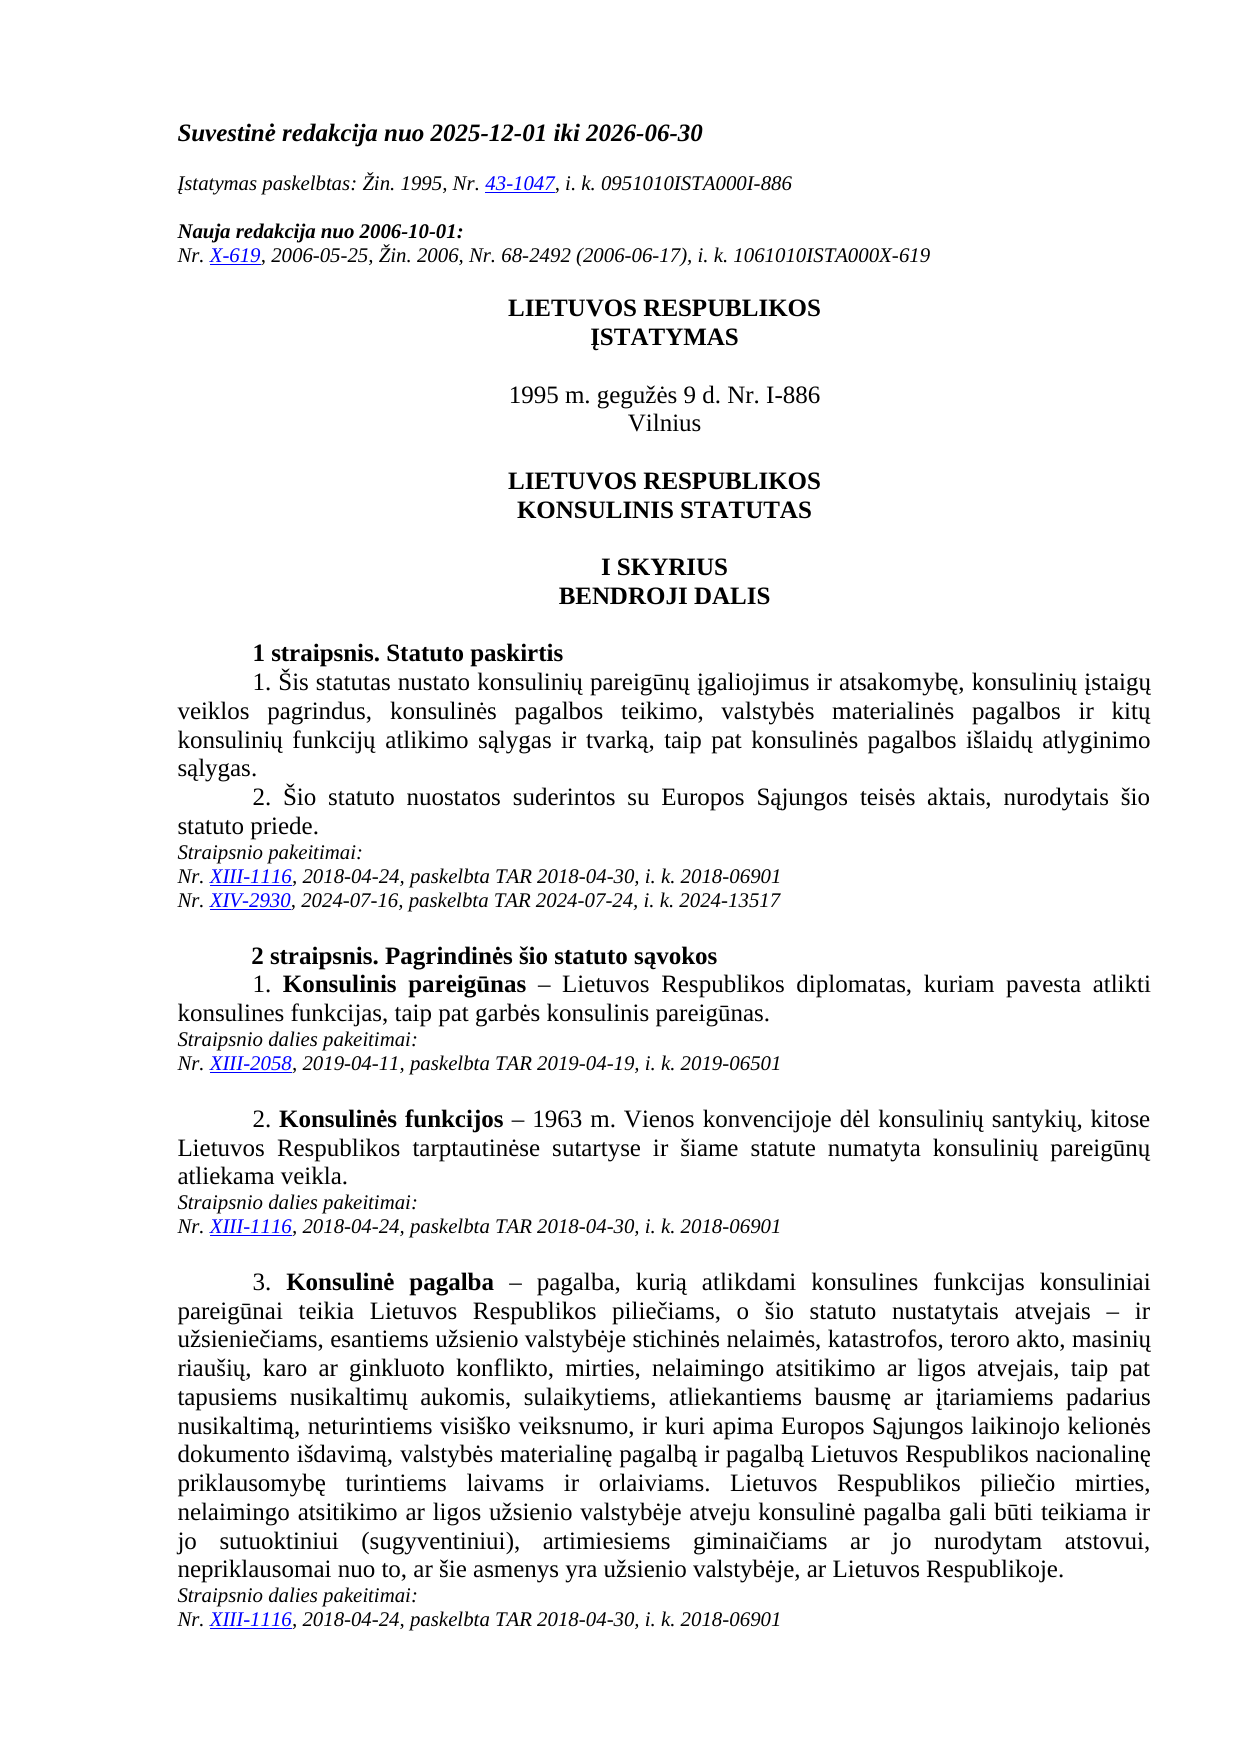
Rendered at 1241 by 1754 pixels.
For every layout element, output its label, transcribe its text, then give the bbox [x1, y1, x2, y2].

text Straipsnio dalies pakeitimai: [177, 1583, 1152, 1607]
text LIETUVOS RESPUBLIKOS ĮSTATYMAS [177, 293, 1152, 351]
text 1. Konsulinis pareigūnas – Lietuvos Respublikos diplomatas, kuriam pavesta atlikti konsulines funkcijas, taip pat garbės konsulinis pareigūnas. [177, 969, 1152, 1027]
text Įstatymas paskelbtas: Žin. 1995, Nr. 43-1047, i. k. 0951010ISTA000I-886 [177, 171, 1152, 195]
text 2 straipsnis. Pagrindinės šio statuto sąvokos [177, 941, 1152, 969]
text Nauja redakcija nuo 2006-10-01: [177, 219, 1152, 243]
text BENDROJI DALIS [177, 581, 1152, 610]
text Straipsnio dalies pakeitimai: [177, 1027, 1152, 1051]
text 3. Konsulinė pagalba – pagalba, kurią atlikdami konsulines funkcijas konsuliniai pareigūnai teikia Lietuvos Respublikos piliečiams, o šio statuto nustatytais atvejais – ir užsieniečiams, esantiems užsienio valstybėje stichinės nelaimės, katastrofos, teroro akto, masinių riaušių, karo ar ginkluoto konflikto, mirties, nelaimingo atsitikimo ar ligos atvejais, taip pat tapusiems nusikaltimų aukomis, sulaikytiems, atliekantiems bausmę ar įtariamiems padarius nusikaltimą, neturintiems visiško veiksnumo, ir kuri apima Europos Sąjungos laikinojo kelionės dokumento išdavimą, valstybės materialinę pagalbą ir pagalbą Lietuvos Respublikos nacionalinę priklausomybę turintiems laivams ir orlaiviams. Lietuvos Respublikos piliečio mirties, nelaimingo atsitikimo ar ligos užsienio valstybėje atveju konsulinė pagalba gali būti teikiama ir jo sutuoktiniui (sugyventiniui), artimiesiems giminaičiams ar jo nurodytam atstovui, nepriklausomai nuo to, ar šie asmenys yra užsienio valstybėje, ar Lietuvos Respublikoje. [177, 1267, 1152, 1583]
text Nr. XIII-1116, 2018-04-24, paskelbta TAR 2018-04-30, i. k. 2018-06901 [177, 1607, 1152, 1631]
text Suvestinė redakcija nuo 2025-12-01 iki 2026-06-30 [177, 118, 1152, 147]
text Nr. XIII-1116, 2018-04-24, paskelbta TAR 2018-04-30, i. k. 2018-06901 [177, 1214, 1152, 1238]
text Straipsnio dalies pakeitimai: [177, 1190, 1152, 1214]
text 2. Šio statuto nuostatos suderintos su Europos Sąjungos teisės aktais, nurodytais šio statuto priede. [177, 782, 1152, 840]
text Straipsnio pakeitimai: [177, 840, 1152, 864]
text 1 straipsnis. Statuto paskirtis [177, 638, 1152, 667]
text Vilnius [177, 408, 1152, 437]
text Nr. XIII-1116, 2018-04-24, paskelbta TAR 2018-04-30, i. k. 2018-06901 [177, 864, 1152, 888]
text Nr. X-619, 2006-05-25, Žin. 2006, Nr. 68-2492 (2006-06-17), i. k. 1061010ISTA000X-619 [177, 243, 1152, 267]
text Nr. XIII-2058, 2019-04-11, paskelbta TAR 2019-04-19, i. k. 2019-06501 [177, 1051, 1152, 1075]
text Nr. XIV-2930, 2024-07-16, paskelbta TAR 2024-07-24, i. k. 2024-13517 [177, 888, 1152, 912]
text I SKYRIUS [177, 552, 1152, 581]
text 1995 m. gegužės 9 d. Nr. I-886 [177, 380, 1152, 408]
text 2. Konsulinės funkcijos – 1963 m. Vienos konvencijoje dėl konsulinių santykių, kitose Lietuvos Respublikos tarptautinėse sutartyse ir šiame statute numatyta konsulinių pareigūnų atliekama veikla. [177, 1104, 1152, 1190]
text 1. Šis statutas nustato konsulinių pareigūnų įgaliojimus ir atsakomybę, konsulinių įstaigų veiklos pagrindus, konsulinės pagalbos teikimo, valstybės materialinės pagalbos ir kitų konsulinių funkcijų atlikimo sąlygas ir tvarką, taip pat konsulinės pagalbos išlaidų atlyginimo sąlygas. [177, 667, 1152, 782]
text LIETUVOS RESPUBLIKOS KONSULINIS STATUTAS [177, 466, 1152, 523]
